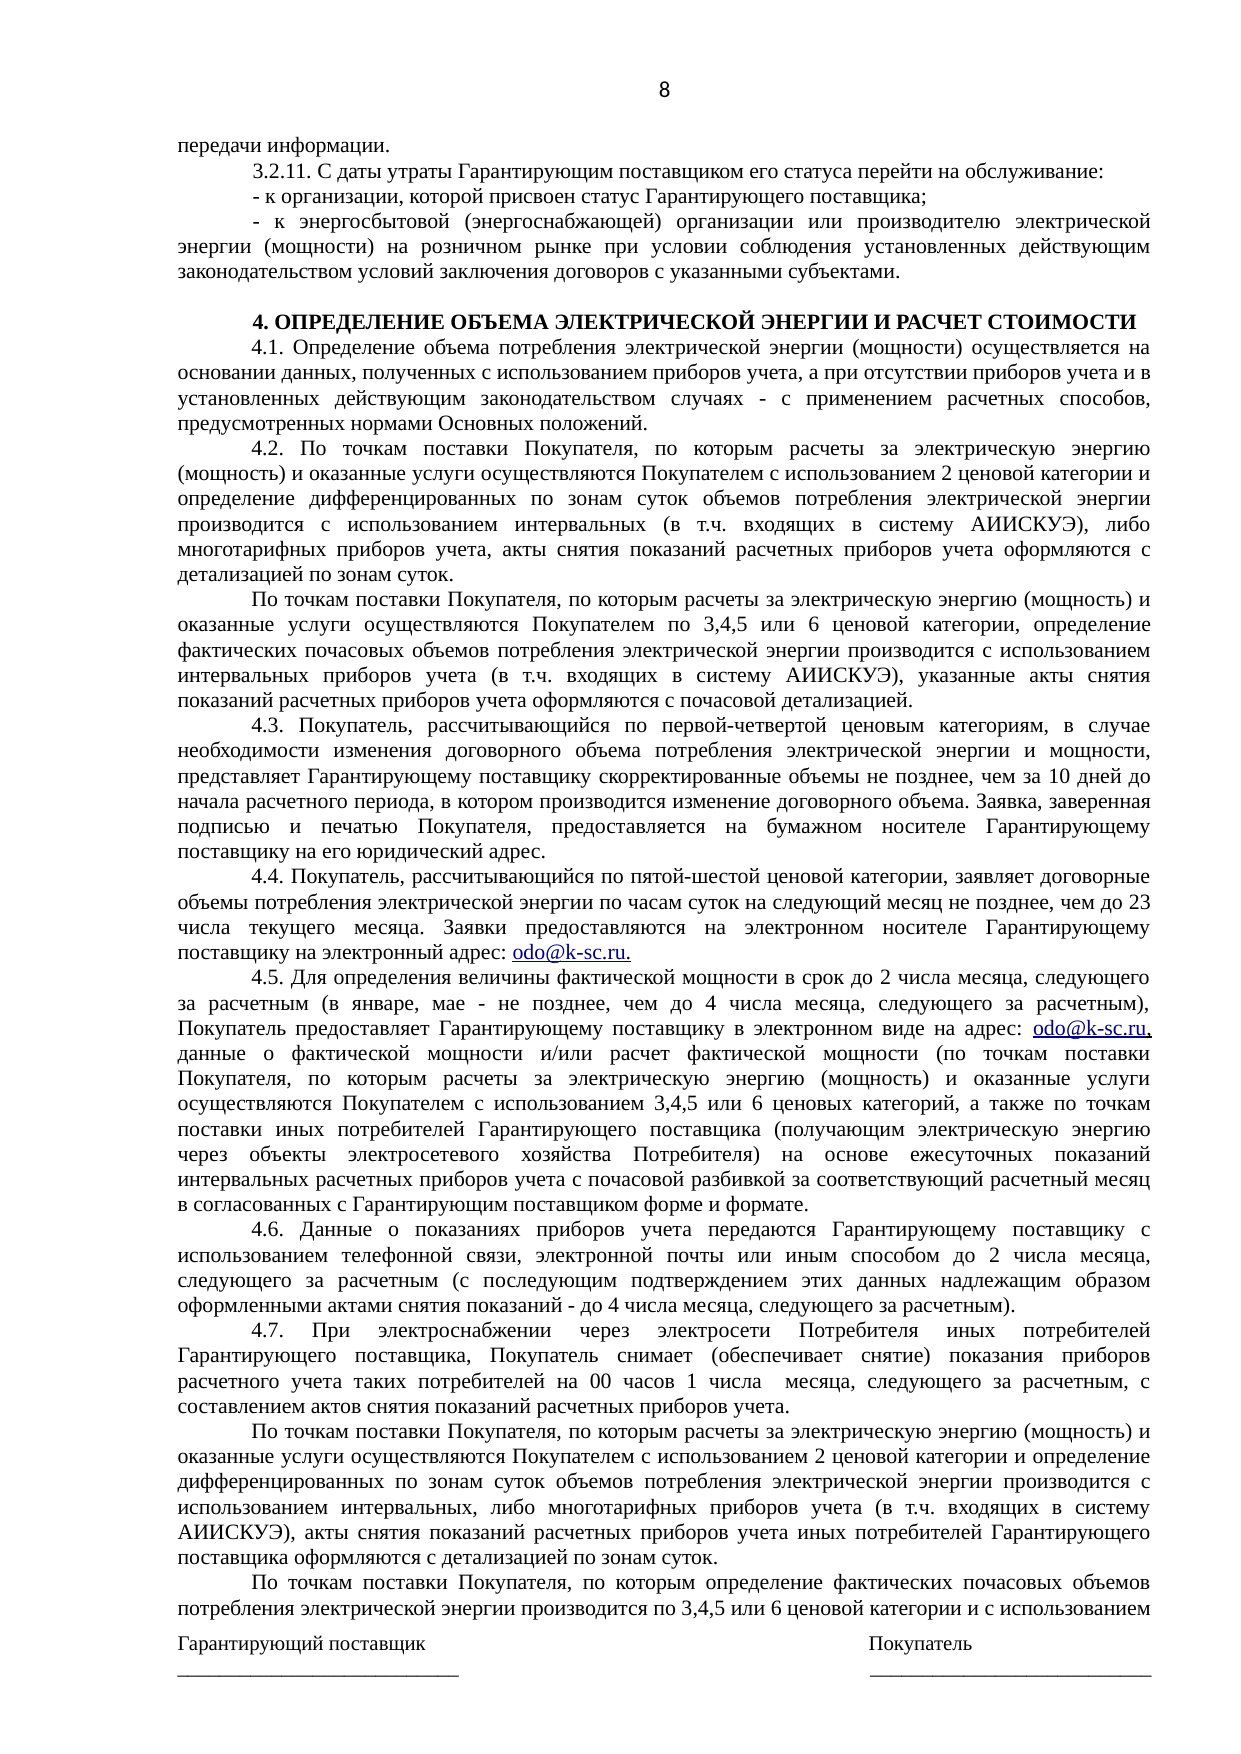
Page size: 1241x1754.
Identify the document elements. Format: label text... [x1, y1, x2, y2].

text 4.5. Для определения величины фактической мощности в срок до 2 числа месяца, следующего за расчетным (в январе, мае - не позднее, чем до 4 числа месяца, следующего за расчетным), Покупатель предоставляет Гарантирующему поставщику в электронном виде на адрес: ­­­­­­­­­­­­odo@k-sc.ru, данные о фактической мощности и/или расчет фактической мощности (по точкам поставки Покупателя, по которым расчеты за электрическую энергию (мощность) и оказанные услуги осуществляются Покупателем с использованием 3,4,5 или 6 ценовых категорий, а также по точкам поставки иных потребителей Гарантирующего поставщика (получающим электрическую энергию через объекты электросетевого хозяйства Потребителя) на основе ежесуточных показаний интервальных расчетных приборов учета с почасовой разбивкой за соответствующий расчетный месяц в согласованных с Гарантирующим поставщиком форме и формате. [177, 964, 1152, 1216]
text 4.4. Покупатель, рассчитывающийся по пятой-шестой ценовой категории, заявляет договорные объемы потребления электрической энергии по часам суток на следующий месяц не позднее, чем до 23 числа текущего месяца. Заявки предоставляются на электронном носителе Гарантирующему поставщику на электронный адрес: odo@k-sc.ru. [177, 863, 1152, 964]
text 4.3. Покупатель, рассчитывающийся по первой-четвертой ценовым категориям, в случае необходимости изменения договорного объема потребления электрической энергии и мощности, представляет Гарантирующему поставщику скорректированные объемы не позднее, чем за 10 дней до начала расчетного периода, в котором производится изменение договорного объема. Заявка, заверенная подписью и печатью Покупателя, предоставляется на бумажном носителе Гарантирующему поставщику на его юридический адрес. [177, 712, 1152, 863]
text По точкам поставки Покупателя, по которым определение фактических почасовых объемов потребления электрической энергии производится по 3,4,5 или 6 ценовой категории и с использованием [177, 1569, 1152, 1620]
text передачи информации. [177, 132, 1152, 158]
text 4. ОПРЕДЕЛЕНИЕ ОБЪЕМА ЭЛЕКТРИЧЕСКОЙ ЭНЕРГИИ И РАСЧЕТ СТОИМОСТИ [252, 309, 1152, 334]
text 4.2. По точкам поставки Покупателя, по которым расчеты за электрическую энергию (мощность) и оказанные услуги осуществляются Покупателем с использованием 2 ценовой категории и определение дифференцированных по зонам суток объемов потребления электрической энергии производится с использованием интервальных (в т.ч. входящих в систему АИИСКУЭ), либо многотарифных приборов учета, акты снятия показаний расчетных приборов учета оформляются с детализацией по зонам суток. [177, 435, 1152, 586]
text По точкам поставки Покупателя, по которым расчеты за электрическую энергию (мощность) и оказанные услуги осуществляются Покупателем по 3,4,5 или 6 ценовой категории, определение фактических почасовых объемов потребления электрической энергии производится с использованием интервальных приборов учета (в т.ч. входящих в систему АИИСКУЭ), указанные акты снятия показаний расчетных приборов учета оформляются с почасовой детализацией. [177, 586, 1152, 712]
text - к организации, которой присвоен статус Гарантирующего поставщика; [177, 183, 1152, 208]
text - к энергосбытовой (энергоснабжающей) организации или производителю электрической энергии (мощности) на розничном рынке при условии соблюдения установленных действующим законодательством условий заключения договоров с указанными субъектами. [177, 208, 1152, 284]
text 3.2.11. С даты утраты Гарантирующим поставщиком его статуса перейти на обслуживание: [177, 158, 1152, 183]
text 4.7. При электроснабжении через электросети Потребителя иных потребителей Гарантирующего поставщика, Покупатель снимает (обеспечивает снятие) показания приборов расчетного учета таких потребителей на 00 часов 1 числа месяца, следующего за расчетным, с составлением актов снятия показаний расчетных приборов учета. [177, 1317, 1152, 1418]
text По точкам поставки Покупателя, по которым расчеты за электрическую энергию (мощность) и оказанные услуги осуществляются Покупателем с использованием 2 ценовой категории и определение дифференцированных по зонам суток объемов потребления электрической энергии производится с использованием интервальных, либо многотарифных приборов учета (в т.ч. входящих в систему АИИСКУЭ), акты снятия показаний расчетных приборов учета иных потребителей Гарантирующего поставщика оформляются с детализацией по зонам суток. [177, 1418, 1152, 1569]
text 4.6. Данные о показаниях приборов учета передаются Гарантирующему поставщику с использованием телефонной связи, электронной почты или иным способом до 2 числа месяца, следующего за расчетным (с последующим подтверждением этих данных надлежащим образом оформленными актами снятия показаний - до 4 числа месяца, следующего за расчетным). [177, 1216, 1152, 1317]
text 4.1. Определение объема потребления электрической энергии (мощности) осуществляется на основании данных, полученных с использованием приборов учета, а при отсутствии приборов учета и в установленных действующим законодательством случаях - с применением расчетных способов, предусмотренных нормами Основных положений. [177, 334, 1152, 435]
